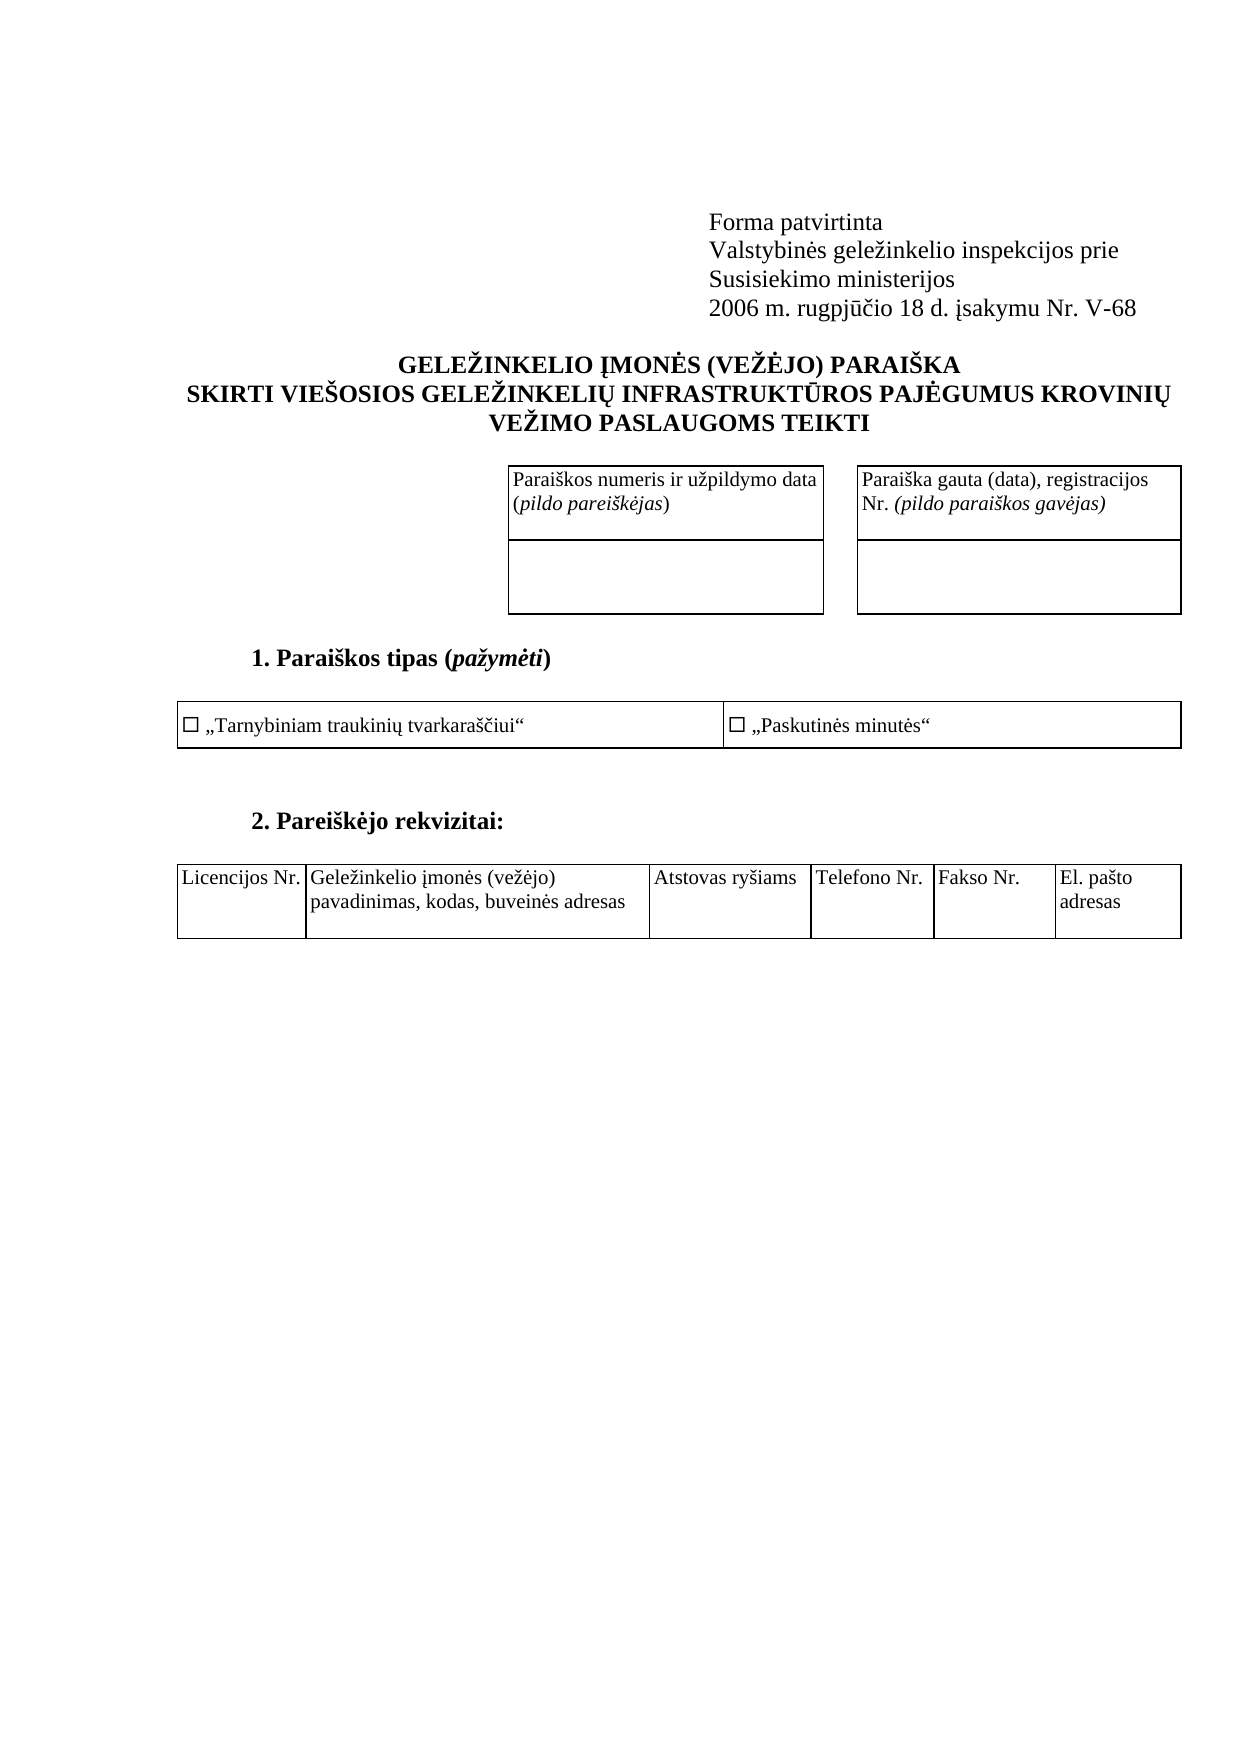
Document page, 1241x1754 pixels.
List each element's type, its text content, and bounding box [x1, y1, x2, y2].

table_header Telefono Nr. [812, 865, 933, 937]
text Forma patvirtinta [177, 207, 1181, 235]
text 2. Pareiškėjo rekvizitai: [177, 806, 1181, 835]
table_header Atstovas ryšiams [650, 865, 810, 937]
text Susisiekimo ministerijos [177, 264, 1181, 293]
text 1. Paraiškos tipas (pažymėti) [177, 643, 1181, 672]
table_header  „Paskutinės minutės“ [724, 702, 1180, 747]
text 2006 m. rugpjūčio 18 d. įsakymu Nr. V-68 [177, 293, 1181, 322]
table_header  „Tarnybiniam traukinių tvarkaraščiui“ [178, 702, 723, 747]
text GELEŽINKELIO ĮMONĖS (VEŽĖJO) PARAIŠKA SKIRTI VIEŠOSIOS GELEŽINKELIŲ INFRASTRUKTŪROS PAJĖGUMUS KROVINIŲ VEŽIMO PASLAUGOMS TEIKTI [177, 350, 1181, 437]
table_header Paraiška gauta (data), registracijos Nr. (pildo paraiškos gavėjas) [858, 467, 1180, 539]
table_cell [858, 541, 1180, 613]
table_header [177, 465, 508, 539]
text Valstybinės geležinkelio inspekcijos prie [177, 235, 1181, 264]
table_header El. pašto adresas [1056, 865, 1180, 937]
table_cell [824, 539, 857, 613]
table_cell [177, 539, 508, 613]
table_header Licencijos Nr. [178, 865, 305, 937]
table_header Fakso Nr. [935, 865, 1055, 937]
table_cell [509, 541, 823, 613]
table_header [824, 465, 857, 539]
